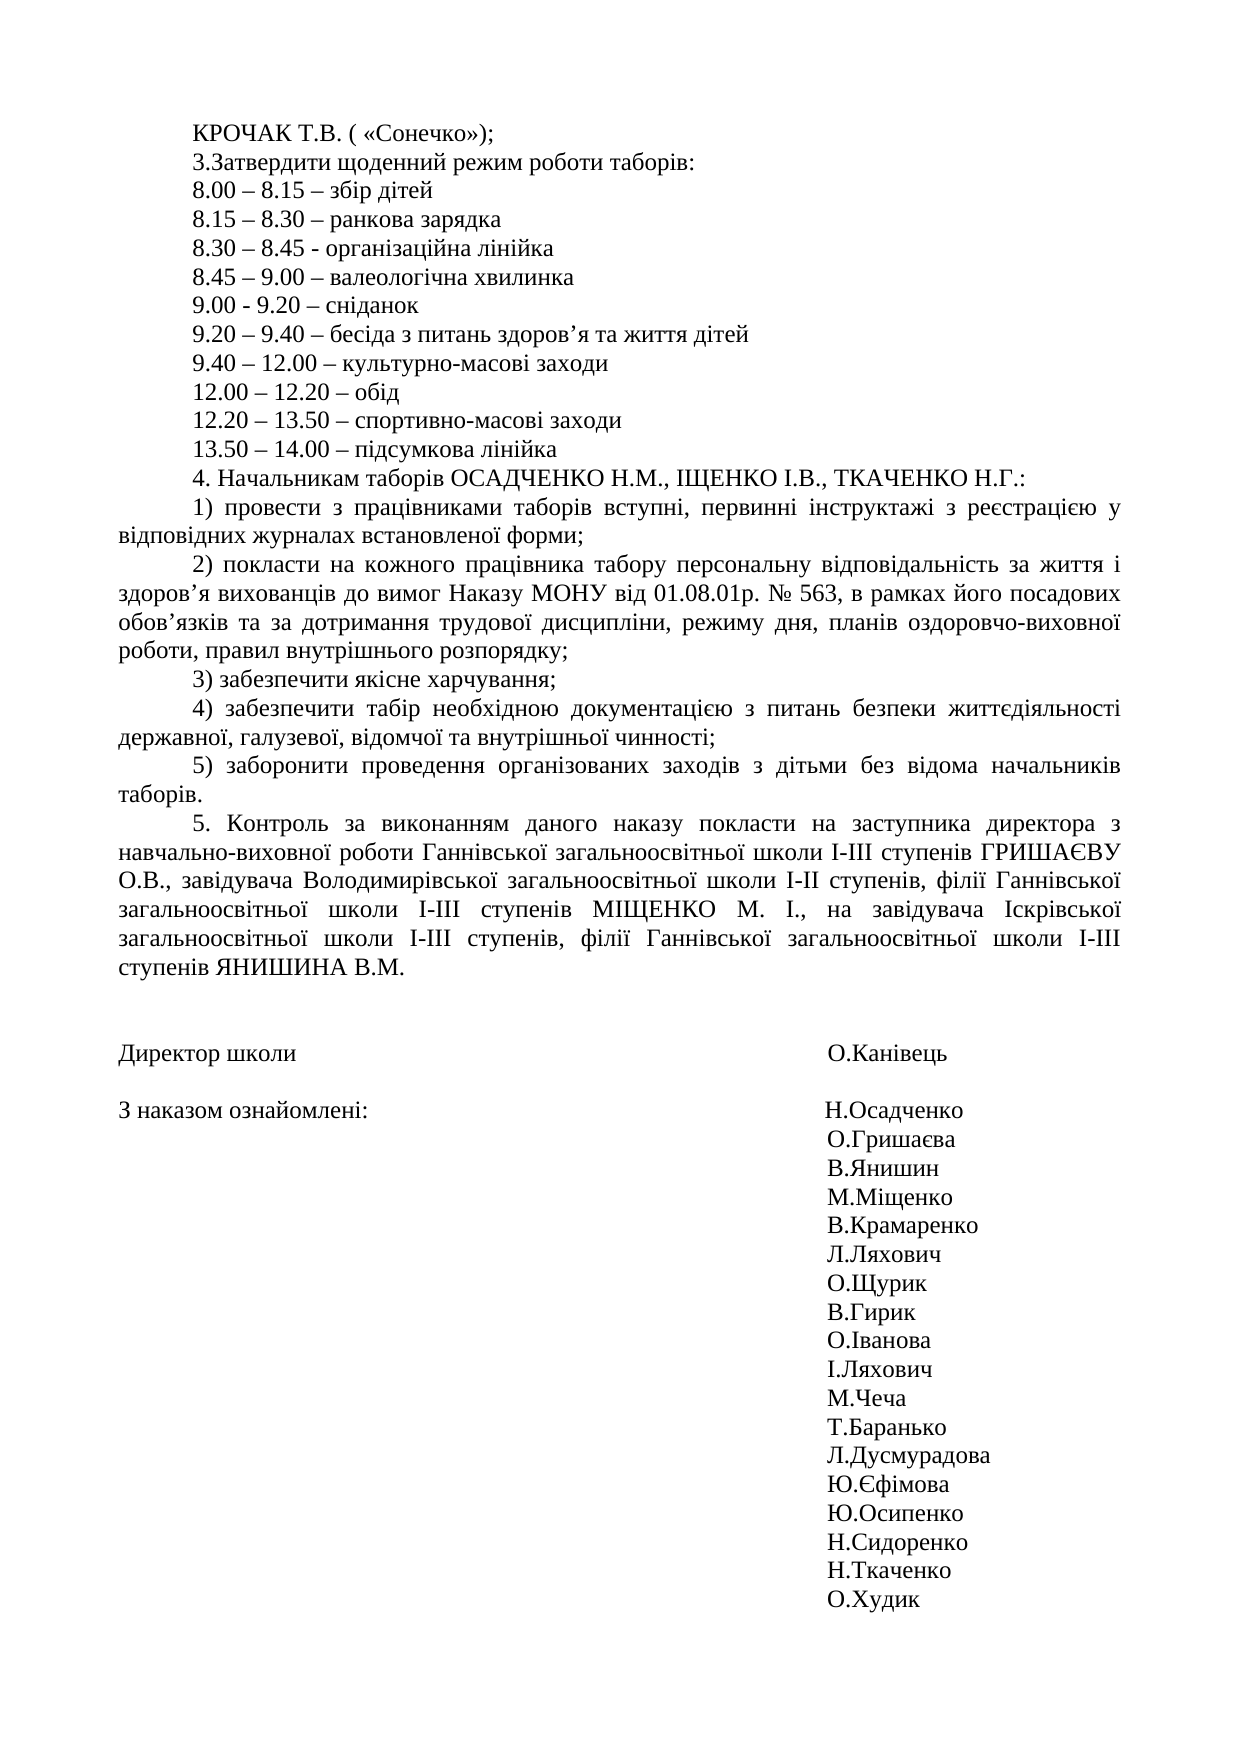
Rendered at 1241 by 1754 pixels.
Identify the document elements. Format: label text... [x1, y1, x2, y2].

text 12.20 – 13.50 – спортивно-масові заходи [118, 406, 1122, 434]
text 1) провести з працівниками таборів вступні, первинні інструктажі з реєстрацією у відповідних журналах встановленої форми; [118, 492, 1122, 549]
text І.Ляхович [827, 1354, 1122, 1383]
text 8.00 – 8.15 – збір дітей [118, 176, 1122, 204]
text В.Янишин [827, 1153, 1122, 1182]
text КРОЧАК Т.В. ( «Сонечко»); [118, 118, 1122, 147]
text В.Гирик [827, 1297, 1122, 1326]
text 9.00 - 9.20 – сніданок [118, 291, 1122, 319]
text 8.15 – 8.30 – ранкова зарядка [118, 204, 1122, 233]
text 3.Затвердити щоденний режим роботи таборів: [118, 147, 1122, 176]
text 8.30 – 8.45 - організаційна лінійка [118, 233, 1122, 262]
text Л.Ляхович [827, 1239, 1122, 1268]
text 12.00 – 12.20 – обід [118, 377, 1122, 406]
text О.Гришаєва [827, 1124, 1122, 1153]
text О.Худик [827, 1584, 1122, 1613]
text 4. Начальникам таборів ОСАДЧЕНКО Н.М., ІЩЕНКО І.В., ТКАЧЕНКО Н.Г.: [118, 463, 1122, 492]
text 3) забезпечити якісне харчування; [118, 664, 1122, 693]
text О.Іванова [827, 1326, 1122, 1354]
text В.Крамаренко [827, 1211, 1122, 1239]
text Н.Ткаченко [827, 1556, 1122, 1584]
text 2) покласти на кожного працівника табору персональну відповідальність за життя і здоров’я вихованців до вимог Наказу МОНУ від 01.08.01р. № 563, в рамках його посадових обов’язків та за дотримання трудової дисципліни, режиму дня, планів оздоровчо-виховної роботи, правил внутрішнього розпорядку; [118, 549, 1122, 664]
text Директор школи О.Канівець [118, 1038, 1122, 1067]
text 5) заборонити проведення організованих заходів з дітьми без відома начальників таборів. [118, 751, 1122, 808]
text Ю.Осипенко [827, 1498, 1122, 1527]
text О.Щурик [827, 1268, 1122, 1297]
text Т.Баранько [827, 1412, 1122, 1441]
text 13.50 – 14.00 – підсумкова лінійка [118, 434, 1122, 463]
text З наказом ознайомлені: Н.Осадченко [118, 1096, 1122, 1124]
text Ю.Єфімова [827, 1469, 1122, 1498]
text М.Чеча [827, 1383, 1122, 1412]
text М.Міщенко [827, 1182, 1122, 1211]
text Л.Дусмурадова [827, 1441, 1122, 1469]
text 4) забезпечити табір необхідною документацією з питань безпеки життєдіяльності державної, галузевої, відомчої та внутрішньої чинності; [118, 693, 1122, 751]
text 9.40 – 12.00 – культурно-масові заходи [118, 348, 1122, 377]
text 9.20 – 9.40 – бесіда з питань здоров’я та життя дітей [118, 319, 1122, 348]
text 5. Контроль за виконанням даного наказу покласти на заступника директора з навчально-виховної роботи Ганнівської загальноосвітньої школи І-ІІІ ступенів ГРИШАЄВУ О.В., завідувача Володимирівської загальноосвітньої школи І-ІІ ступенів, філії Ганнівської загальноосвітньої школи І-ІІІ ступенів МІЩЕНКО М. І., на завідувача Іскрівської загальноосвітньої школи І-ІІІ ступенів, філії Ганнівської загальноосвітньої школи І-ІІІ ступенів ЯНИШИНА В.М. [118, 808, 1122, 981]
text 8.45 – 9.00 – валеологічна хвилинка [118, 262, 1122, 291]
text Н.Сидоренко [827, 1527, 1122, 1556]
